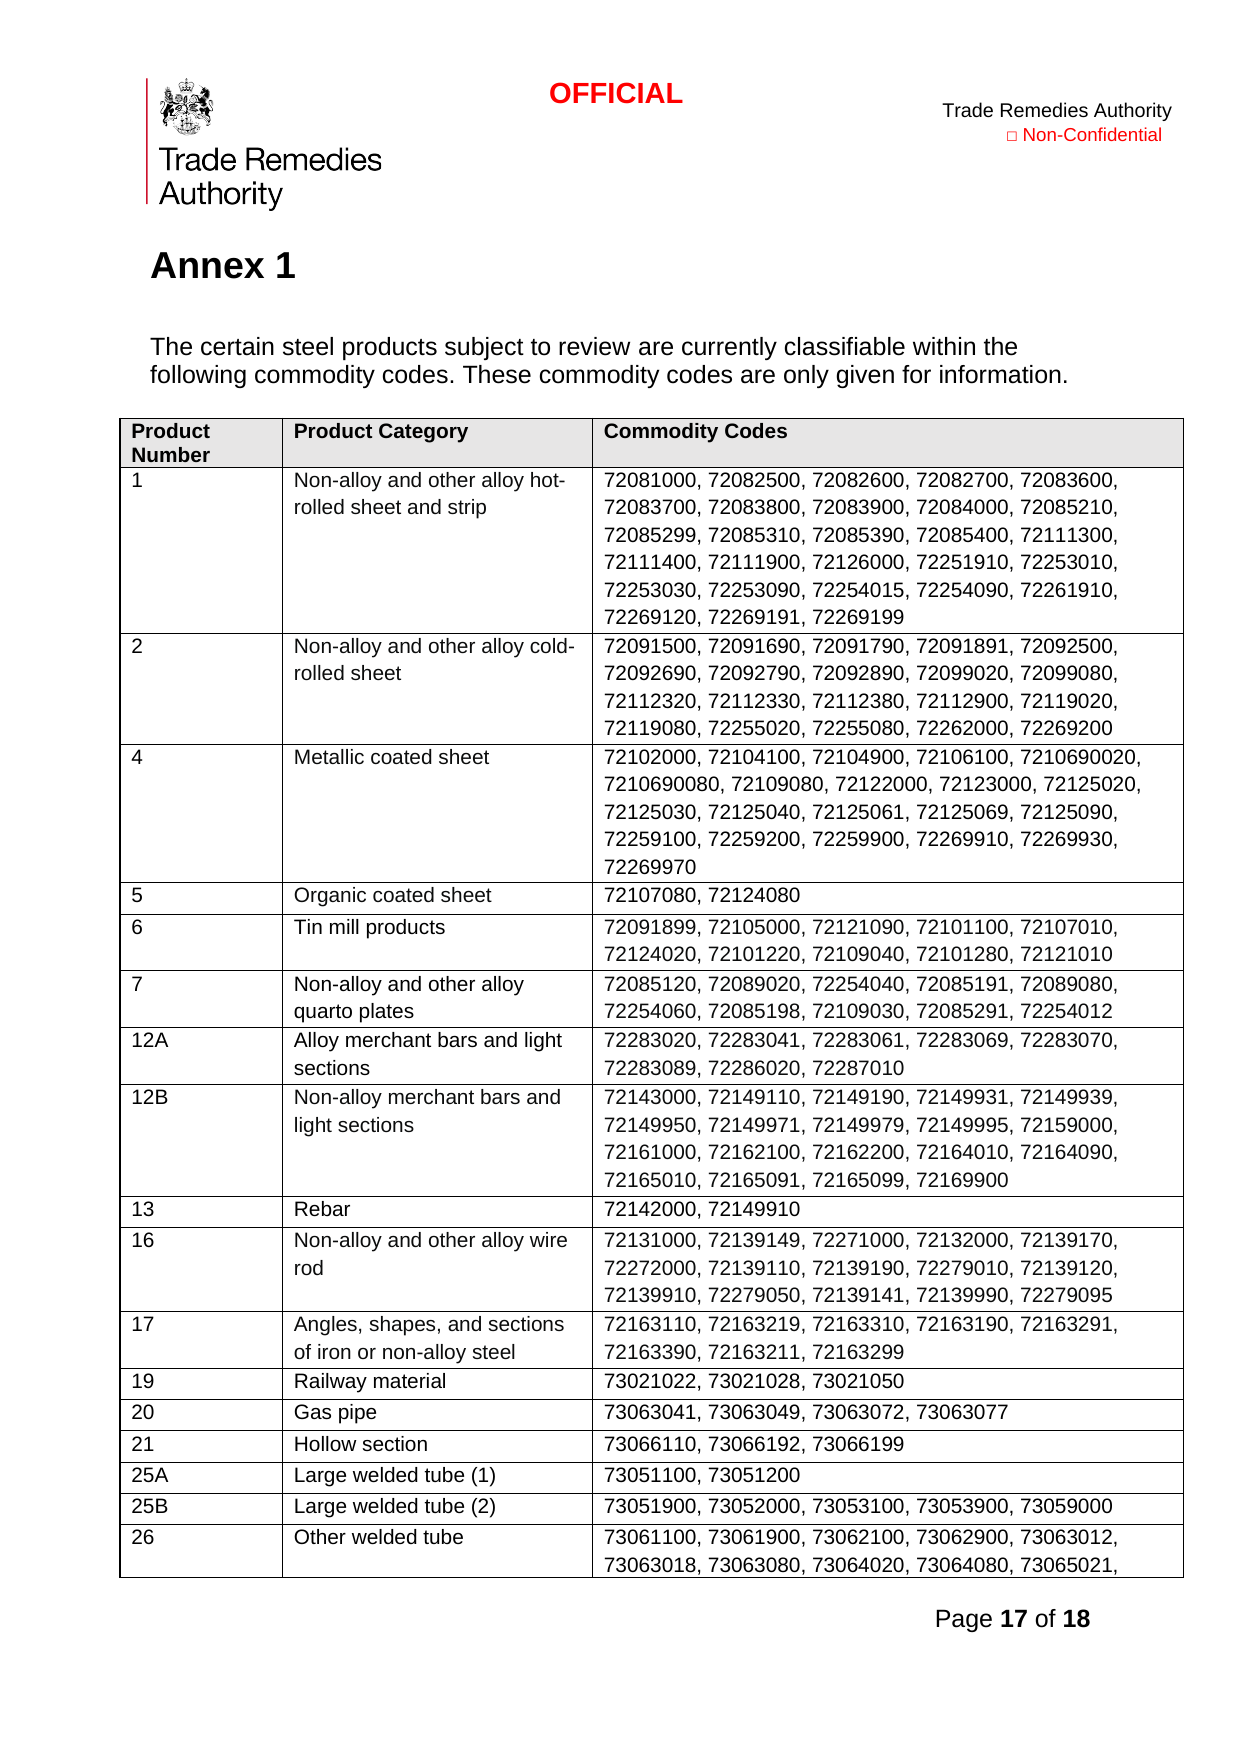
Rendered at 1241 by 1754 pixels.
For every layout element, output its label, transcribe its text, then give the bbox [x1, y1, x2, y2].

table_cell 12B [121, 1085, 282, 1196]
table_cell 1 [121, 468, 282, 633]
table_cell Non-alloy and other alloy hot-rolled sheet and strip [283, 468, 592, 633]
table_cell Tin mill products [283, 915, 592, 970]
table_cell 7 [121, 971, 282, 1027]
table_cell 26 [121, 1525, 282, 1577]
table_cell Alloy merchant bars and light sections [283, 1028, 592, 1084]
table_cell 12A [121, 1028, 282, 1084]
table_cell Hollow section [283, 1431, 592, 1462]
table_cell 25B [121, 1494, 282, 1524]
table_cell Other welded tube [283, 1525, 592, 1577]
table_cell 73021022, 73021028, 73021050 [593, 1369, 1183, 1399]
table_cell 4 [121, 745, 282, 882]
table_cell 6 [121, 915, 282, 970]
table_cell 72085120, 72089020, 72254040, 72085191, 72089080, 72254060, 72085198, 72109030, 72085291, 72254012 [593, 971, 1183, 1027]
table_cell Metallic coated sheet [283, 745, 592, 882]
table_cell 2 [121, 634, 282, 744]
table_cell 72163110, 72163219, 72163310, 72163190, 72163291, 72163390, 72163211, 72163299 [593, 1312, 1183, 1368]
subtitle Annex 1 [150, 243, 1090, 286]
table_cell 16 [121, 1228, 282, 1311]
table_cell 72091899, 72105000, 72121090, 72101100, 72107010, 72124020, 72101220, 72109040, 72101280, 72121010 [593, 915, 1183, 970]
table_cell Gas pipe [283, 1400, 592, 1430]
table_header Commodity Codes [593, 419, 1183, 467]
table_cell Railway material [283, 1369, 592, 1399]
table_cell Angles, shapes, and sections of iron or non-alloy steel [283, 1312, 592, 1368]
table_cell 21 [121, 1431, 282, 1462]
table_cell Non-alloy and other alloy quarto plates [283, 971, 592, 1027]
table_cell 73061100, 73061900, 73062100, 73062900, 73063012, 73063018, 73063080, 73064020, 73064080, 73065021, [593, 1525, 1183, 1577]
table_cell 72143000, 72149110, 72149190, 72149931, 72149939, 72149950, 72149971, 72149979, 72149995, 72159000, 72161000, 72162100, 72162200, 72164010, 72164090, 72165010, 72165091, 72165099, 72169900 [593, 1085, 1183, 1196]
table_cell 73051100, 73051200 [593, 1463, 1183, 1493]
table_cell Non-alloy and other alloy wire rod [283, 1228, 592, 1311]
table_cell 17 [121, 1312, 282, 1368]
table_cell Large welded tube (2) [283, 1494, 592, 1524]
table_cell 73066110, 73066192, 73066199 [593, 1431, 1183, 1462]
table_cell 72081000, 72082500, 72082600, 72082700, 72083600, 72083700, 72083800, 72083900, 72084000, 72085210, 72085299, 72085310, 72085390, 72085400, 72111300, 72111400, 72111900, 72126000, 72251910, 72253010, 72253030, 72253090, 72254015, 72254090, 72261910, 72269120, 72269191, 72269199 [593, 468, 1183, 633]
text The certain steel products subject to review are currently classifiable within the following commodity codes. These commodity codes are only given for information. [150, 331, 1090, 389]
table_cell Organic coated sheet [283, 883, 592, 913]
table_cell 20 [121, 1400, 282, 1430]
table_header Product Category [283, 419, 592, 467]
table_cell 5 [121, 883, 282, 913]
table_cell Non-alloy merchant bars and light sections [283, 1085, 592, 1196]
table_cell 73051900, 73052000, 73053100, 73053900, 73059000 [593, 1494, 1183, 1524]
table_cell 72131000, 72139149, 72271000, 72132000, 72139170, 72272000, 72139110, 72139190, 72279010, 72139120, 72139910, 72279050, 72139141, 72139990, 72279095 [593, 1228, 1183, 1311]
table_cell Non-alloy and other alloy cold-rolled sheet [283, 634, 592, 744]
table_cell 13 [121, 1197, 282, 1227]
table_header Product Number [121, 419, 282, 467]
table_cell 25A [121, 1463, 282, 1493]
table_cell 72283020, 72283041, 72283061, 72283069, 72283070, 72283089, 72286020, 72287010 [593, 1028, 1183, 1084]
table_cell 72091500, 72091690, 72091790, 72091891, 72092500, 72092690, 72092790, 72092890, 72099020, 72099080, 72112320, 72112330, 72112380, 72112900, 72119020, 72119080, 72255020, 72255080, 72262000, 72269200 [593, 634, 1183, 744]
table_cell 73063041, 73063049, 73063072, 73063077 [593, 1400, 1183, 1430]
table_cell 19 [121, 1369, 282, 1399]
table_cell Large welded tube (1) [283, 1463, 592, 1493]
table_cell 72102000, 72104100, 72104900, 72106100, 7210690020, 7210690080, 72109080, 72122000, 72123000, 72125020, 72125030, 72125040, 72125061, 72125069, 72125090, 72259100, 72259200, 72259900, 72269910, 72269930, 72269970 [593, 745, 1183, 882]
table_cell 72142000, 72149910 [593, 1197, 1183, 1227]
table_cell 72107080, 72124080 [593, 883, 1183, 913]
table_cell Rebar [283, 1197, 592, 1227]
